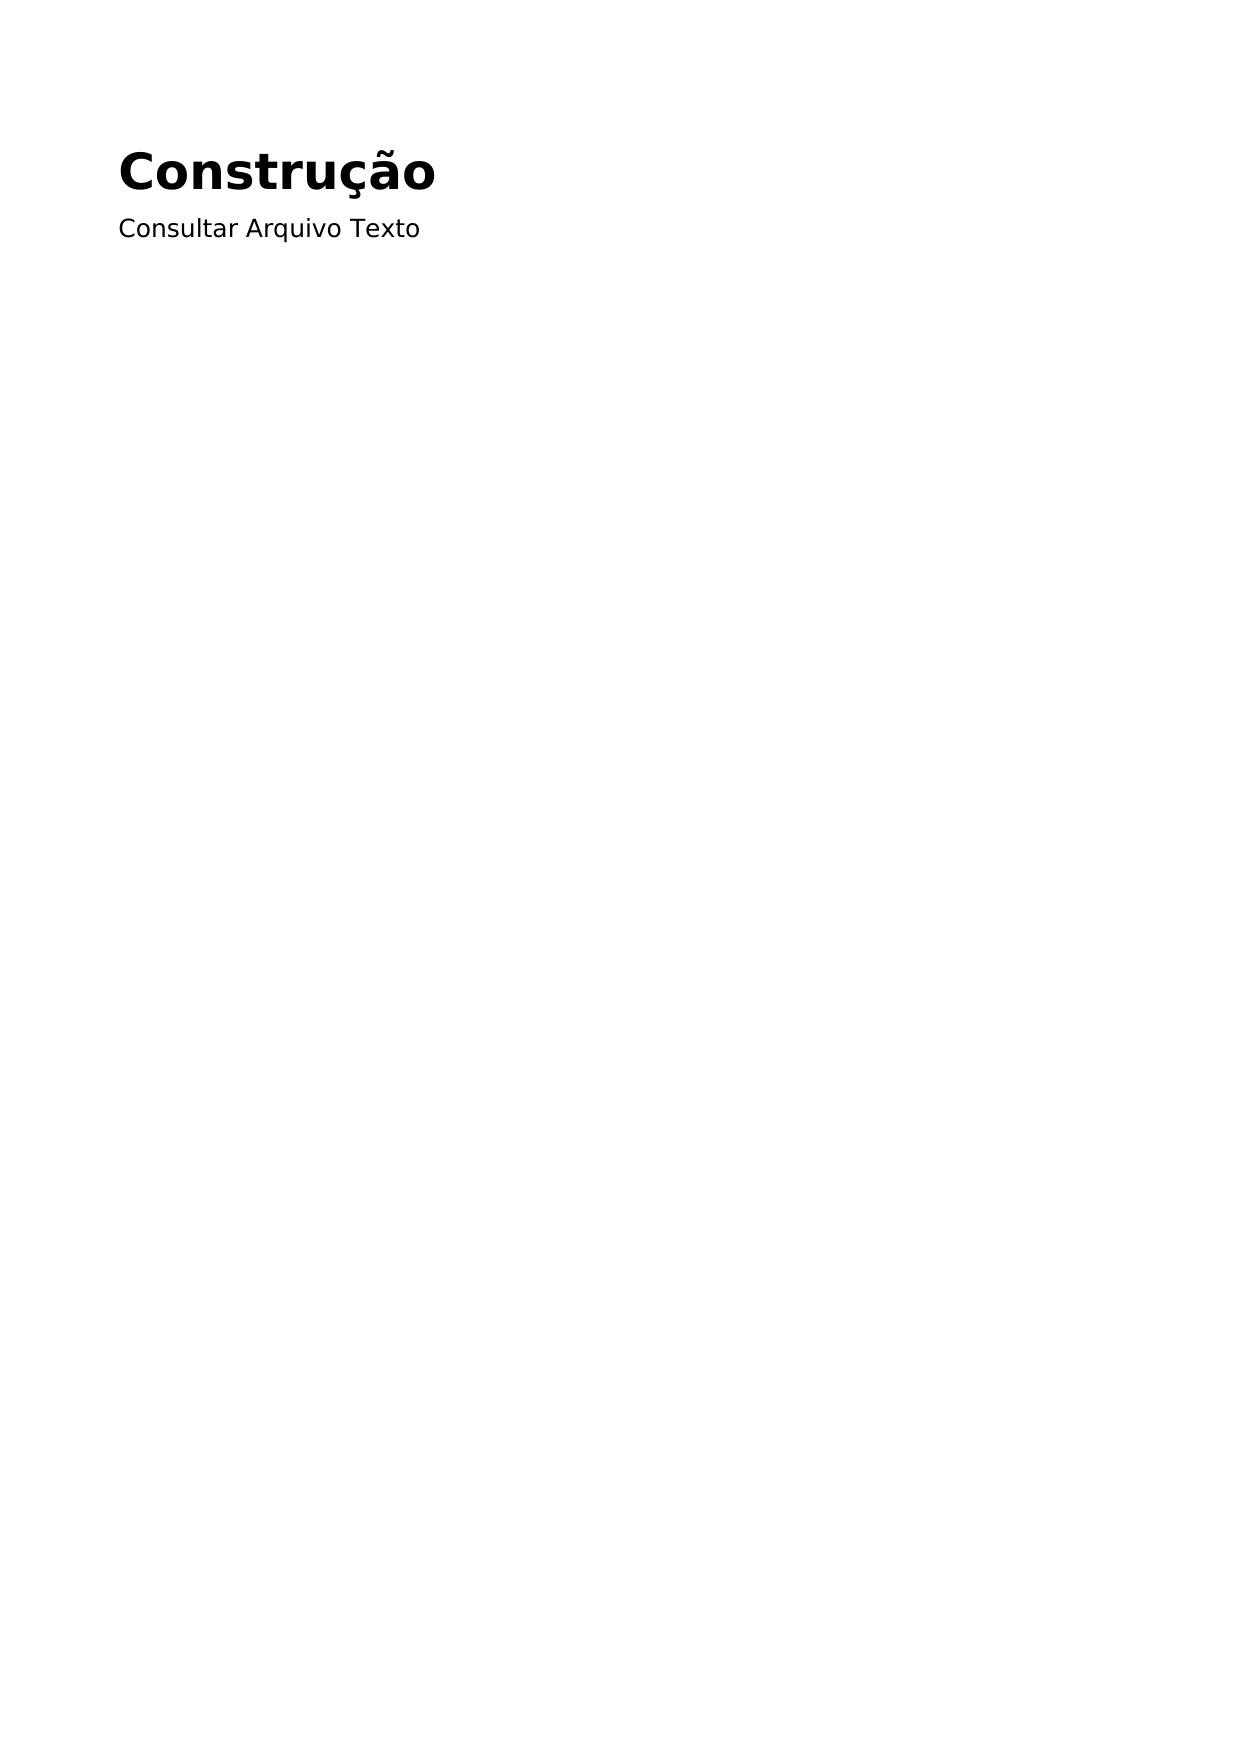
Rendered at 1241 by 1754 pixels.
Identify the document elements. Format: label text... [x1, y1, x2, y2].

subtitle Construção [118, 143, 1122, 201]
text Consultar Arquivo Texto [118, 214, 1122, 243]
